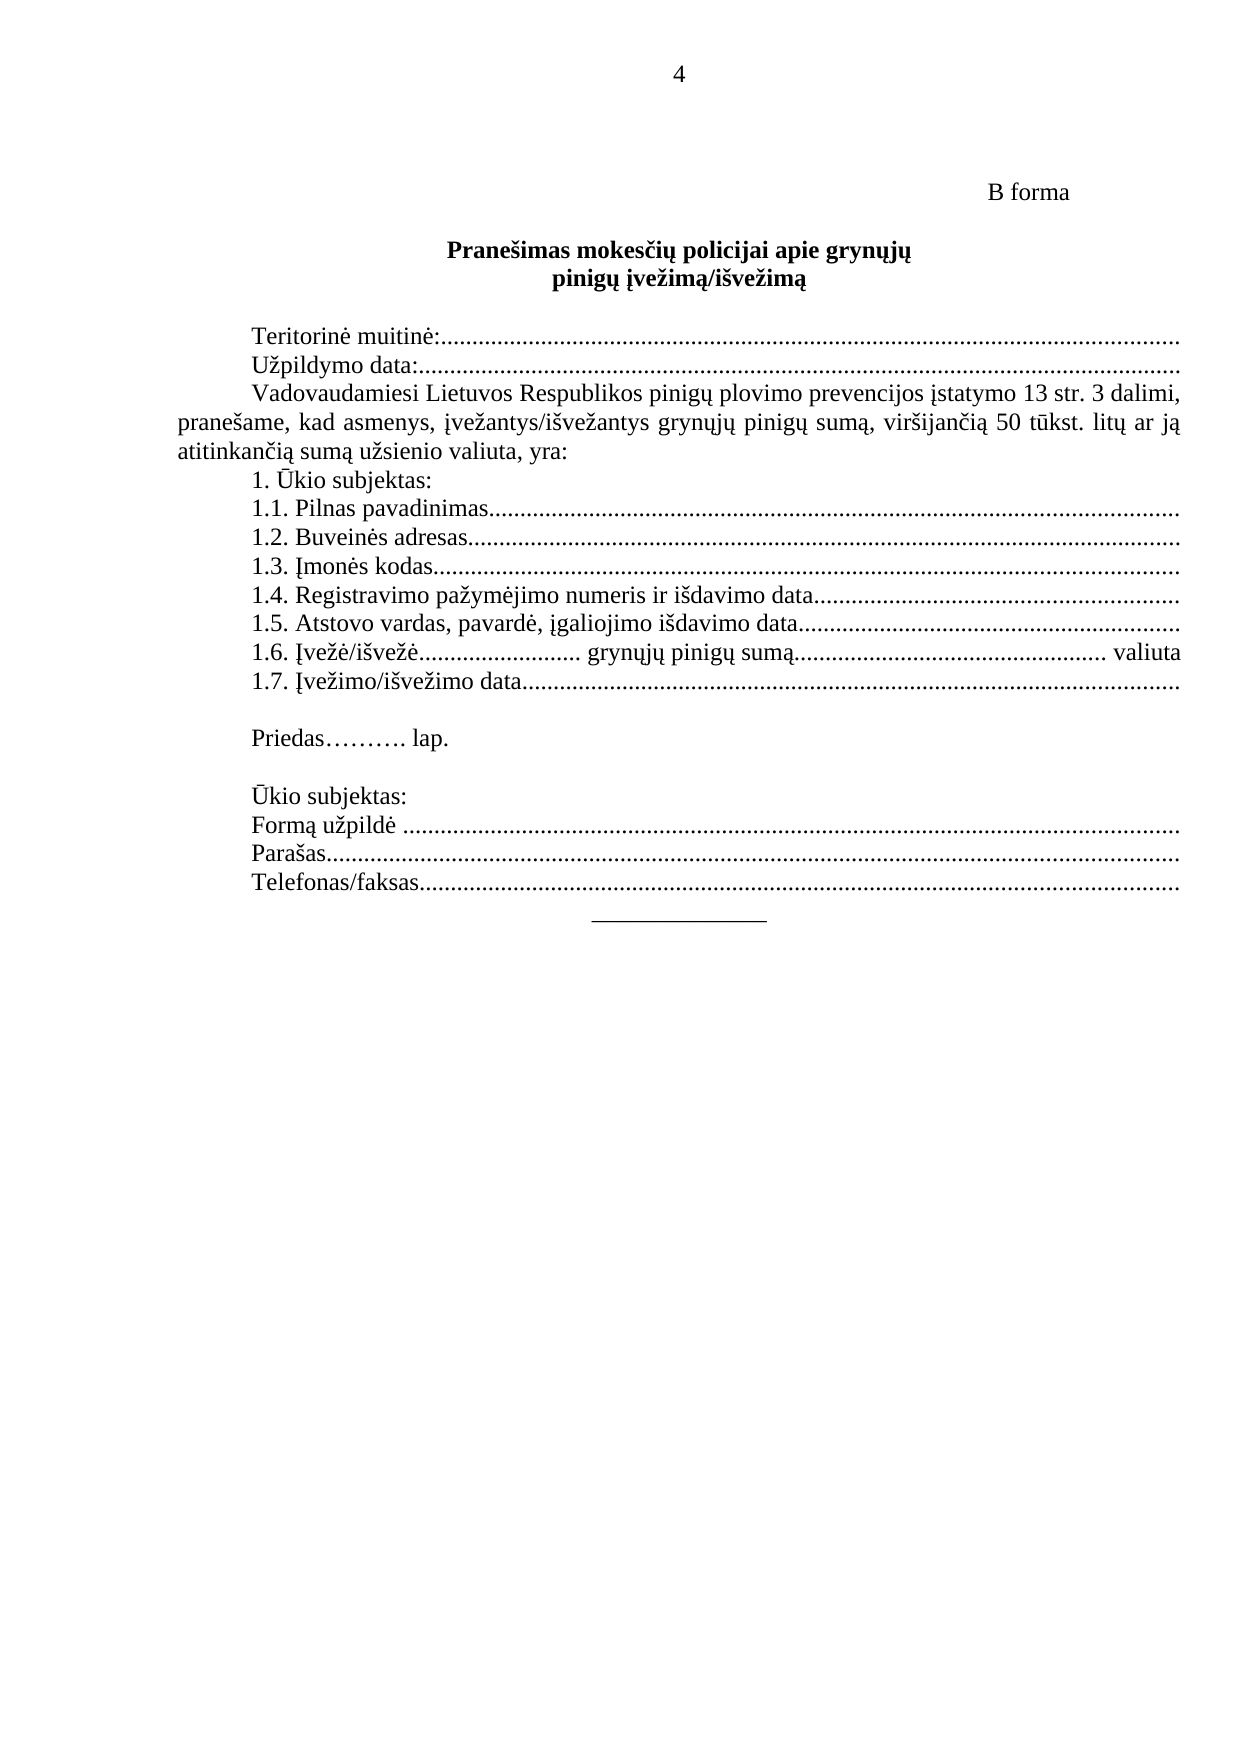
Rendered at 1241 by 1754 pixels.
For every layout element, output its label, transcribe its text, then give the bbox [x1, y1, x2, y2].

text ______________ [177, 896, 1181, 925]
text Vadovaudamiesi Lietuvos Respublikos pinigų plovimo prevencijos įstatymo 13 str. 3 dalimi, pranešame, kad asmenys, įvežantys/išvežantys grynųjų pinigų sumą, viršijančią 50 tūkst. litų ar ją atitinkančią sumą užsienio valiuta, yra: [177, 378, 1181, 465]
text 1.4. Registravimo pažymėjimo numeris ir išdavimo data [177, 580, 1181, 608]
text Užpildymo data: [177, 350, 1181, 378]
text Priedas………. lap. [177, 723, 1181, 752]
text B forma [987, 177, 1181, 206]
text 1.1. Pilnas pavadinimas [177, 493, 1181, 522]
text 1.3. Įmonės kodas [177, 551, 1181, 580]
text 1.5. Atstovo vardas, pavardė, įgaliojimo išdavimo data [177, 608, 1181, 637]
text Formą užpildė [177, 810, 1181, 838]
text 1.6. Įvežė/išvežė.......................... grynųjų pinigų sumą valiuta [177, 637, 1181, 666]
text Parašas [177, 838, 1181, 867]
text Ūkio subjektas: [177, 781, 1181, 810]
text pinigų įvežimą/išvežimą [177, 263, 1181, 292]
text Pranešimas mokesčių policijai apie grynųjų [177, 235, 1181, 263]
text Teritorinė muitinė: [177, 321, 1181, 350]
text Telefonas/faksas [177, 867, 1181, 896]
text 1. Ūkio subjektas: [177, 465, 1181, 493]
text 1.2. Buveinės adresas [177, 522, 1181, 551]
text 1.7. Įvežimo/išvežimo data [177, 666, 1181, 695]
